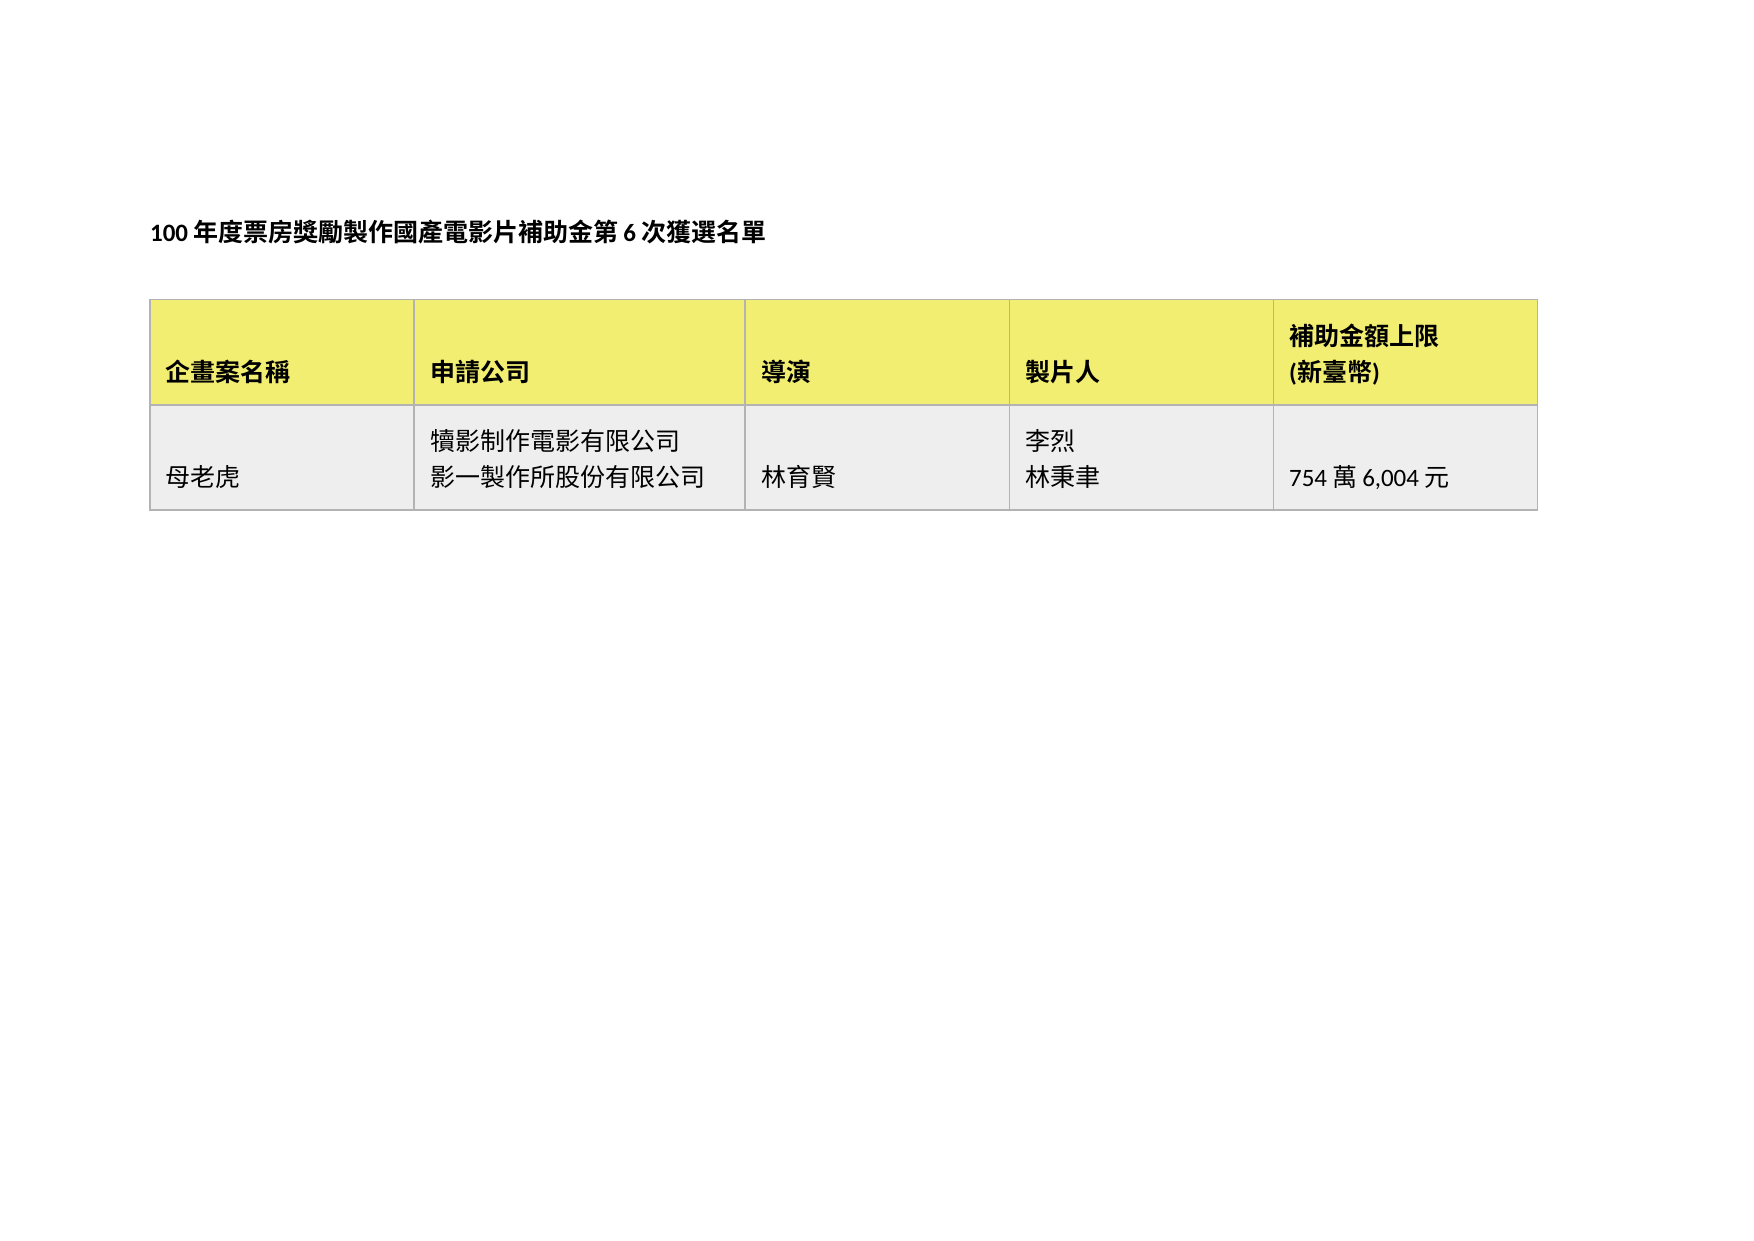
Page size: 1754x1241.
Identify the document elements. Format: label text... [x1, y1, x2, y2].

table_header 申請公司 [415, 300, 744, 404]
table_cell 犢影制作電影有限公司 影一製作所股份有限公司 [415, 406, 744, 509]
table_header 企畫案名稱 [151, 300, 413, 404]
table_header 製片人 [1010, 300, 1273, 404]
table_header 補助金額上限 (新臺幣) [1274, 300, 1537, 404]
table_cell 754萬6,004元 [1274, 406, 1537, 509]
table_cell 母老虎 [151, 406, 413, 509]
text 100年度票房獎勵製作國產電影片補助金第6次獲選名單 [150, 212, 1604, 249]
table_header 導演 [746, 300, 1009, 404]
table_cell 李烈 林秉聿 [1010, 406, 1273, 509]
table_cell 林育賢 [746, 406, 1009, 509]
